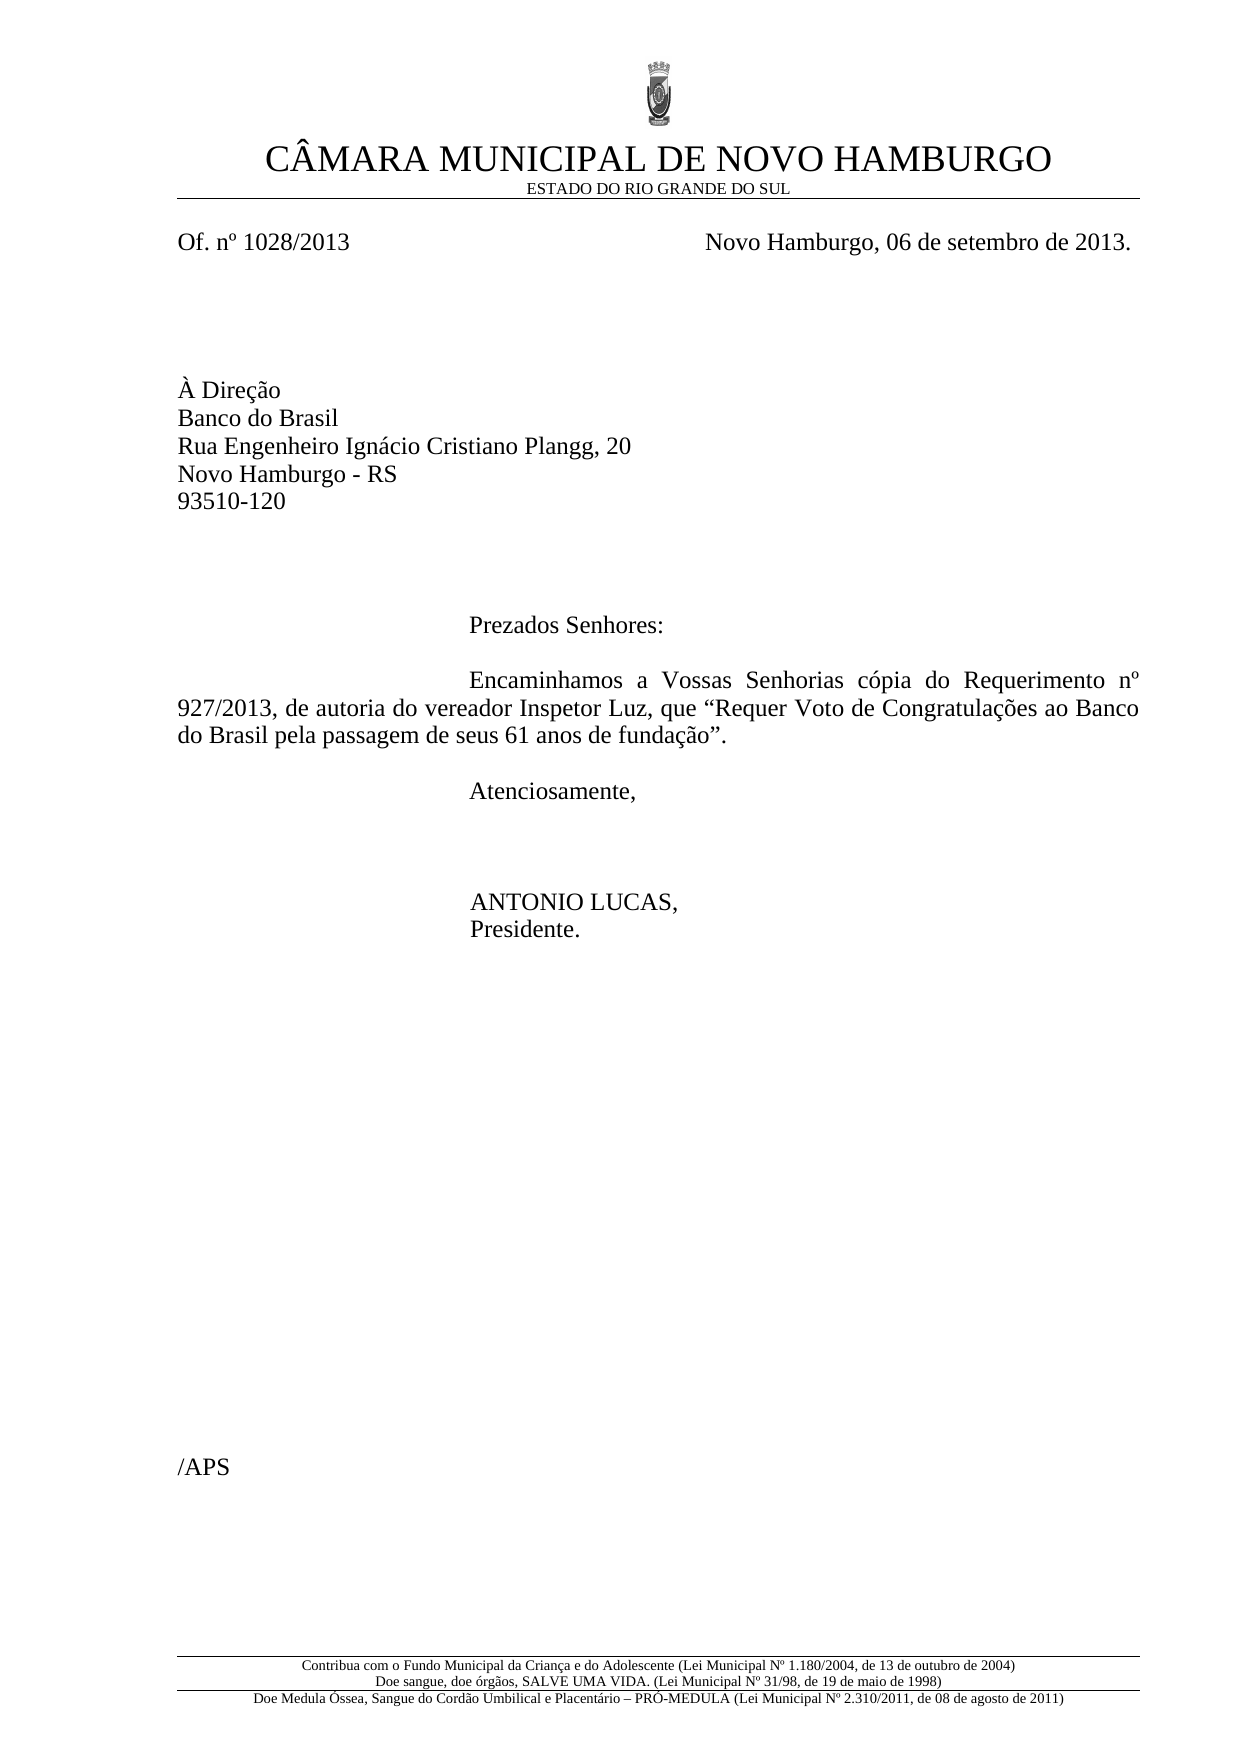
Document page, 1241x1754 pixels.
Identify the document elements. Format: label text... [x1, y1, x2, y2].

text À Direção [177, 377, 1140, 404]
text /APS [177, 1453, 1140, 1481]
text ANTONIO LUCAS, [470, 888, 1140, 916]
text 93510-120 [177, 487, 1140, 515]
text Of. nº 1028/2013 Novo Hamburgo, 06 de setembro de 2013. [177, 228, 1140, 256]
text Presidente. [470, 916, 1140, 943]
text Atenciosamente, [177, 777, 1140, 805]
text Rua Engenheiro Ignácio Cristiano Plangg, 20 [177, 432, 1140, 460]
text Encaminhamos a Vossas Senhorias cópia do Requerimento nº 927/2013, de autoria do vereador Inspetor Luz, que “Requer Voto de Congratulações ao Banco do Brasil pela passagem de seus 61 anos de fundação”. [177, 666, 1140, 749]
text Novo Hamburgo - RS [177, 460, 1140, 487]
text Banco do Brasil [177, 404, 1140, 432]
text Prezados Senhores: [177, 611, 1140, 638]
